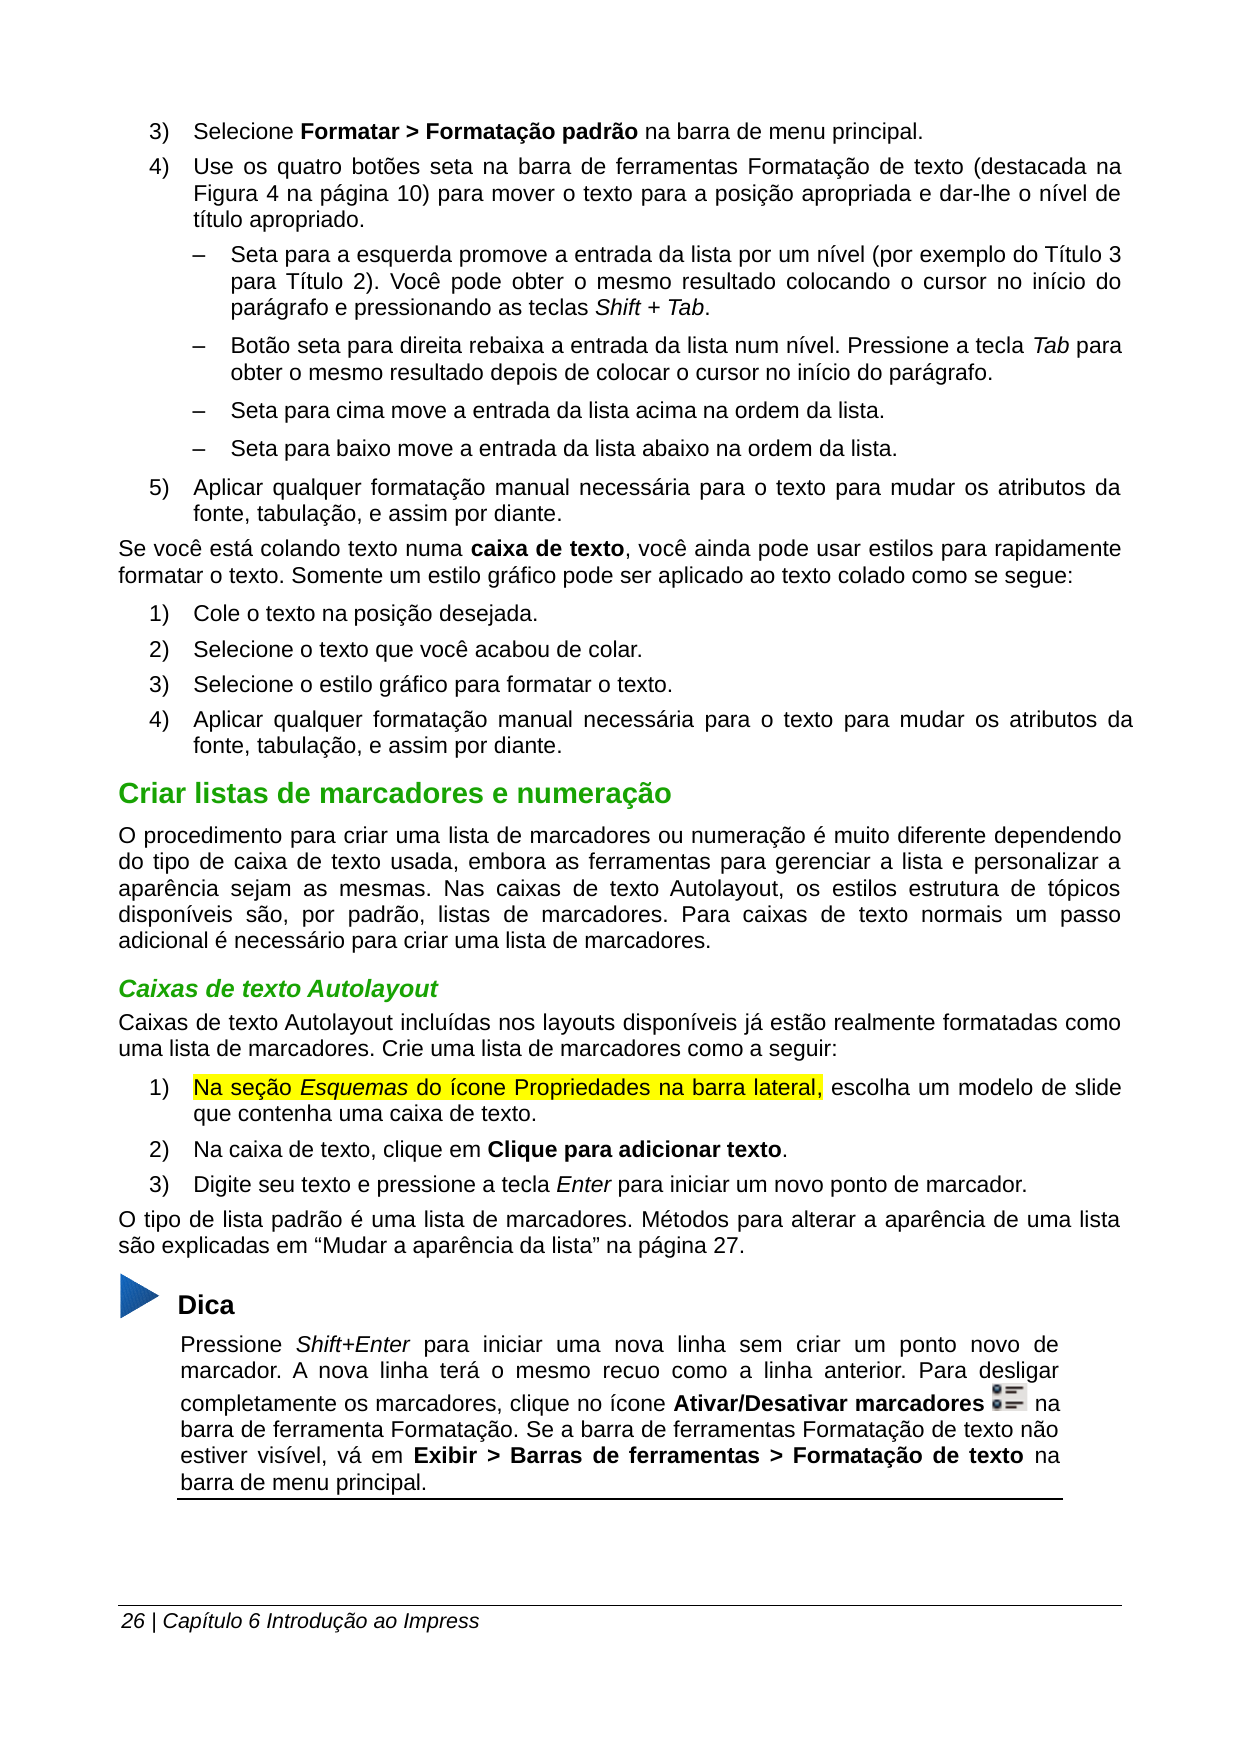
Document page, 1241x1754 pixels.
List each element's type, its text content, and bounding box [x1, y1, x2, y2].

text O tipo de lista padrão é uma lista de marcadores. Métodos para alterar a aparência de uma lista são explicadas em “Mudar a aparência da lista” na página 27. [118, 1206, 1122, 1259]
list Aplicar qualquer formatação manual necessária para o texto para mudar os atributos da fonte, tabulação, e assim por diante. [169, 706, 1134, 759]
list Botão seta para direita rebaixa a entrada da lista num nível. Pressione a tecla Tab para obter o mesmo resultado depois de colocar o cursor no início do parágrafo. [192, 332, 1122, 385]
list Selecione o estilo gráfico para formatar o texto. [169, 671, 1122, 697]
list Selecione o texto que você acabou de colar. [169, 636, 1122, 662]
list Digite seu texto e pressione a tecla Enter para iniciar um novo ponto de marcador. [169, 1171, 1122, 1197]
list Na caixa de texto, clique em Clique para adicionar texto. [169, 1136, 1122, 1162]
subtitle Criar listas de marcadores e numeração [118, 776, 1122, 810]
list Use os quatro botões seta na barra de ferramentas Formatação de texto (destacada na Figura 4 na página 10) para mover o texto para a posição apropriada e dar-lhe o nível de título apropriado. [169, 153, 1122, 232]
list Seta para a esquerda promove a entrada da lista por um nível (por exemplo do Título 3 para Título 2). Você pode obter o mesmo resultado colocando o cursor no início do parágrafo e pressionando as teclas Shift + Tab. [192, 241, 1122, 320]
list Selecione Formatar > Formatação padrão na barra de menu principal. [169, 118, 1122, 144]
list Cole o texto na posição desejada. [169, 600, 1122, 627]
picture [992, 1383, 1028, 1411]
text Pressione Shift+Enter para iniciar uma nova linha sem criar um ponto novo de marcador. A nova linha terá o mesmo recuo como a linha anterior. Para desligar completamente os marcadores, clique no ícone Ativar/Desativar marcadores na barra de ferramenta Formatação. Se a barra de ferramentas Formatação de texto não estiver visível, vá em Exibir > Barras de ferramentas > Formatação de texto na barra de menu principal. [177, 1328, 1063, 1498]
subtitle Caixas de texto Autolayout [118, 974, 1122, 1003]
list Caixas de texto Autolayout incluídas nos layouts disponíveis já estão realmente formatadas como uma lista de marcadores. Crie uma lista de marcadores como a seguir: [118, 1009, 1122, 1062]
list Seta para baixo move a entrada da lista abaixo na ordem da lista. [192, 435, 1122, 462]
subtitle Dica [118, 1271, 1122, 1321]
list Se você está colando texto numa caixa de texto, você ainda pode usar estilos para rapidamente formatar o texto. Somente um estilo gráfico pode ser aplicado ao texto colado como se segue: [118, 535, 1122, 588]
list Seta para cima move a entrada da lista acima na ordem da lista. [192, 397, 1122, 423]
text O procedimento para criar uma lista de marcadores ou numeração é muito diferente dependendo do tipo de caixa de texto usada, embora as ferramentas para gerenciar a lista e personalizar a aparência sejam as mesmas. Nas caixas de texto Autolayout, os estilos estrutura de tópicos disponíveis são, por padrão, listas de marcadores. Para caixas de texto normais um passo adicional é necessário para criar uma lista de marcadores. [118, 822, 1122, 953]
list Aplicar qualquer formatação manual necessária para o texto para mudar os atributos da fonte, tabulação, e assim por diante. [169, 474, 1122, 526]
list Na seção Esquemas do ícone Propriedades na barra lateral, escolha um modelo de slide que contenha uma caixa de texto. [169, 1074, 1122, 1127]
